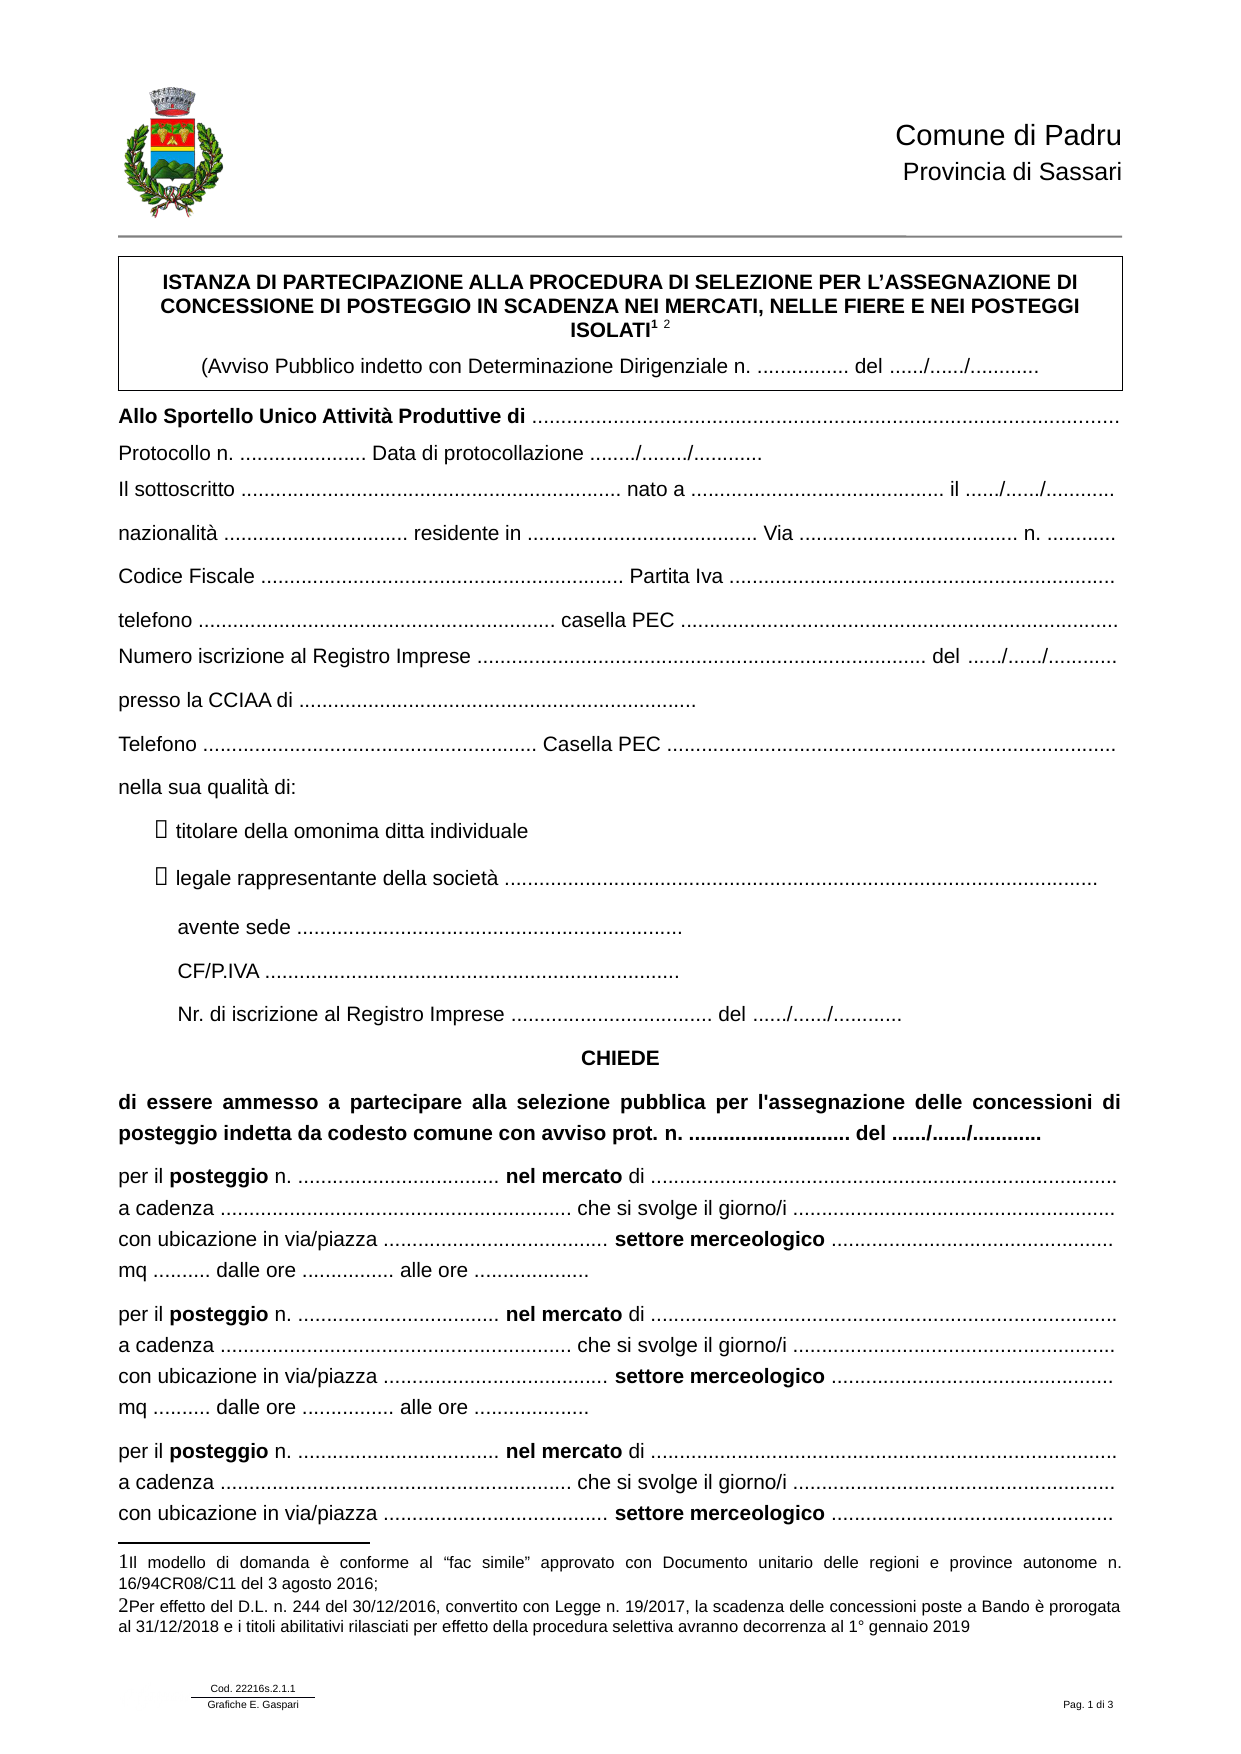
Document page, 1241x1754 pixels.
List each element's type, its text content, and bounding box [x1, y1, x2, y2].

picture [122, 87, 224, 219]
text Protocollo n. ...................... Data di protocollazione ......../......../............ [118, 440, 1122, 464]
text  legale rappresentante della società ....................................................................................................... [153, 858, 1122, 892]
text  titolare della omonima ditta individuale [153, 812, 1122, 846]
text CHIEDE [118, 1046, 1122, 1070]
text Comune di Padru [224, 118, 1122, 152]
text Nr. di iscrizione al Registro Imprese ................................... del ....../....../............ [177, 1002, 1122, 1026]
text Codice Fiscale ............................................................... Partita Iva ................................................................... [118, 564, 1122, 588]
text nazionalità ................................ residente in ........................................ Via ...................................... n. ............ [118, 520, 1122, 544]
text Provincia di Sassari [224, 157, 1122, 185]
text CF/P.IVA ........................................................................ [177, 958, 1122, 982]
text Numero iscrizione al Registro Imprese .............................................................................. del ....../....../............ [118, 644, 1122, 668]
text nella sua qualità di: [118, 775, 1122, 799]
text di essere ammesso a partecipare alla selezione pubblica per l'assegnazione delle concessioni di posteggio indetta da codesto comune con avviso prot. n. ............................ del ....../....../............ [118, 1089, 1122, 1144]
text telefono .............................................................. casella PEC ............................................................................ [118, 608, 1122, 632]
text Il sottoscritto .................................................................. nato a ............................................ il ....../....../............ [118, 477, 1122, 501]
text avente sede ................................................................... [177, 915, 1122, 939]
table_header ISTANZA DI PARTECIPAZIONE ALLA PROCEDURA DI SELEZIONE PER L’ASSEGNAZIONE DI CONCESSIONE DI POSTEGGIO IN SCADENZA NEI MERCATI, NELLE FIERE E NEI POSTEGGI ISOLATI (Avviso Pubblico indetto con Determinazione Dirigenziale n. ................ del ....../....../............ [119, 257, 1122, 390]
text per il posteggio n. ................................... nel mercato di ................................................................................. a cadenza ............................................................. che si svolge il giorno/i ........................................................ con ubicazione in via/piazza ....................................... settore merceologico ................................................. mq .......... dalle ore ................ alle ore .................... [118, 1164, 1122, 1282]
text per il posteggio n. ................................... nel mercato di ................................................................................. a cadenza ............................................................. che si svolge il giorno/i ........................................................ con ubicazione in via/piazza ....................................... settore merceologico ................................................. [118, 1438, 1122, 1525]
text Telefono .......................................................... Casella PEC .............................................................................. [118, 731, 1122, 755]
text per il posteggio n. ................................... nel mercato di ................................................................................. a cadenza ............................................................. che si svolge il giorno/i ........................................................ con ubicazione in via/piazza ....................................... settore merceologico ................................................. mq .......... dalle ore ................ alle ore .................... [118, 1301, 1122, 1419]
text presso la CCIAA di ..................................................................... [118, 688, 1122, 712]
text Allo Sportello Unico Attività Produttive di [118, 404, 1122, 428]
